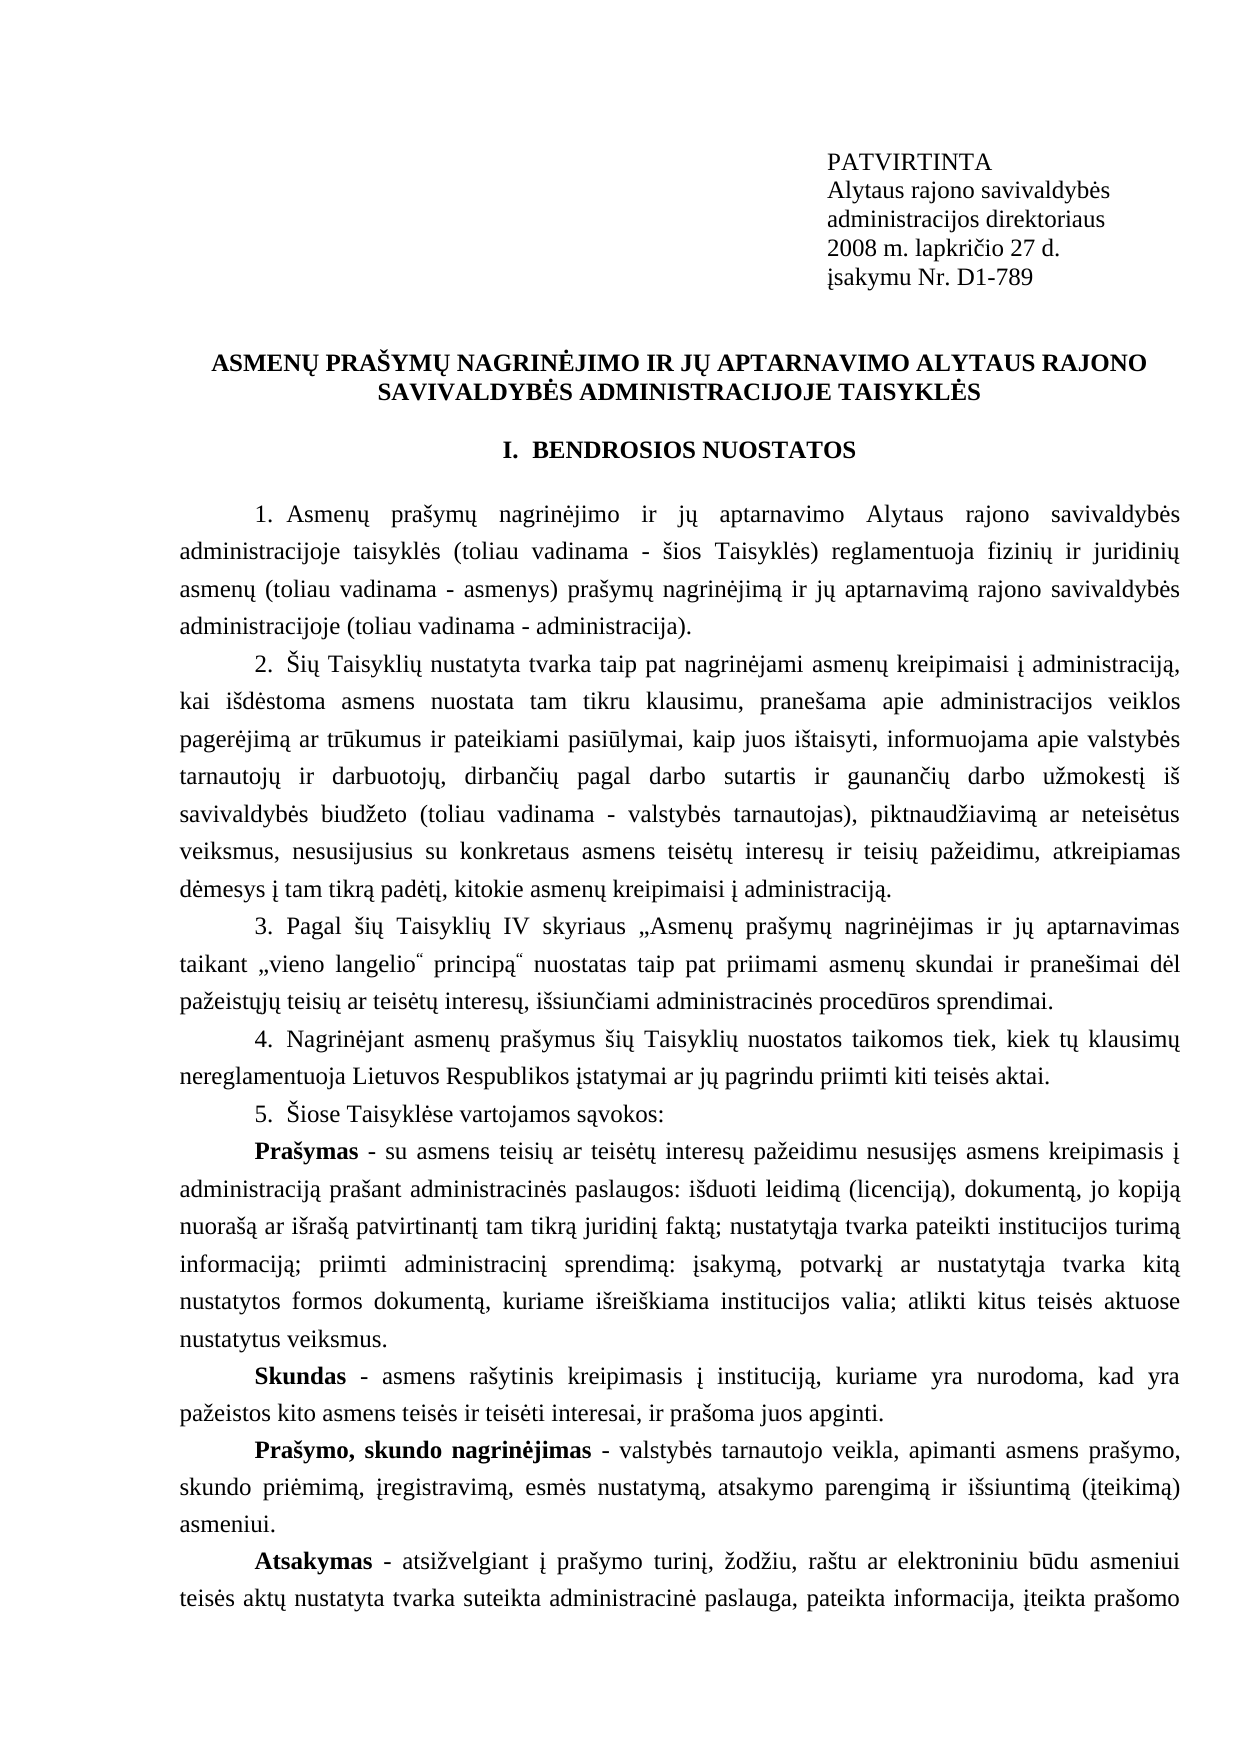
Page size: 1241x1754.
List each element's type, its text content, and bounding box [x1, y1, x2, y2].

text 2. Šių Taisyklių nustatyta tvarka taip pat nagrinėjami asmenų kreipimaisi į administraciją, kai išdėstoma asmens nuostata tam tikru klausimu, pranešama apie administracijos veiklos pagerėjimą ar trūkumus ir pateikiami pasiūlymai, kaip juos ištaisyti, informuojama apie valstybės tarnautojų ir darbuotojų, dirbančių pagal darbo sutartis ir gaunančių darbo užmokestį iš savivaldybės biudžeto (toliau vadinama - valstybės tarnautojas), piktnaudžiavimą ar neteisėtus veiksmus, nesusijusius su konkretaus asmens teisėtų interesų ir teisių pažeidimu, atkreipiamas dėmesys į tam tikrą padėtį, kitokie asmenų kreipimaisi į administraciją. [179, 642, 1181, 905]
text 3. Pagal šių Taisyklių IV skyriaus „Asmenų prašymų nagrinėjimas ir jų aptarnavimas taikant „vieno langelio“ principą“ nuostatas taip pat priimami asmenų skundai ir pranešimai dėl pažeistųjų teisių ar teisėtų interesų, išsiunčiami administracinės procedūros sprendimai. [179, 905, 1181, 1017]
text Alytaus rajono savivaldybės administracijos direktoriaus [827, 176, 1181, 233]
text ASMENŲ PRAŠYMŲ NAGRINĖJIMO IR JŲ APTARNAVIMO ALYTAUS RAJONO SAVIVALDYBĖS ADMINISTRACIJOJE TAISYKLĖS [177, 348, 1181, 406]
text Atsakymas - atsižvelgiant į prašymo turinį, žodžiu, raštu ar elektroniniu būdu asmeniui teisės aktų nustatyta tvarka suteikta administracinė paslauga, pateikta informacija, įteikta prašomo [179, 1540, 1181, 1614]
text PATVIRTINTA [827, 147, 1181, 176]
text įsakymu Nr. D1-789 [827, 262, 1181, 291]
text Prašymo, skundo nagrinėjimas - valstybės tarnautojo veikla, apimanti asmens prašymo, skundo priėmimą, įregistravimą, esmės nustatymą, atsakymo parengimą ir išsiuntimą (įteikimą) asmeniui. [179, 1429, 1181, 1540]
text 2008 m. lapkričio 27 d. [827, 233, 1181, 262]
text 4. Nagrinėjant asmenų prašymus šių Taisyklių nuostatos taikomos tiek, kiek tų klausimų nereglamentuoja Lietuvos Respublikos įstatymai ar jų pagrindu priimti kiti teisės aktai. [179, 1017, 1181, 1092]
text 1. Asmenų prašymų nagrinėjimo ir jų aptarnavimo Alytaus rajono savivaldybės administracijoje taisyklės (toliau vadinama - šios Taisyklės) reglamentuoja fizinių ir juridinių asmenų (toliau vadinama - asmenys) prašymų nagrinėjimą ir jų aptarnavimą rajono savivaldybės administracijoje (toliau vadinama - administracija). [179, 492, 1181, 642]
text Prašymas - su asmens teisių ar teisėtų interesų pažeidimu nesusijęs asmens kreipimasis į administraciją prašant administracinės paslaugos: išduoti leidimą (licenciją), dokumentą, jo kopiją nuorašą ar išrašą patvirtinantį tam tikrą juridinį faktą; nustatytąja tvarka pateikti institucijos turimą informaciją; priimti administracinį sprendimą: įsakymą, potvarkį ar nustatytąja tvarka kitą nustatytos formos dokumentą, kuriame išreiškiama institucijos valia; atlikti kitus teisės aktuose nustatytus veiksmus. [179, 1130, 1181, 1355]
text Skundas - asmens rašytinis kreipimasis į instituciją, kuriame yra nurodoma, kad yra pažeistos kito asmens teisės ir teisėti interesai, ir prašoma juos apginti. [179, 1355, 1181, 1429]
text 5. Šiose Taisyklėse vartojamos sąvokos: [179, 1092, 1181, 1130]
text I. BENDROSIOS NUOSTATOS [177, 435, 1181, 463]
